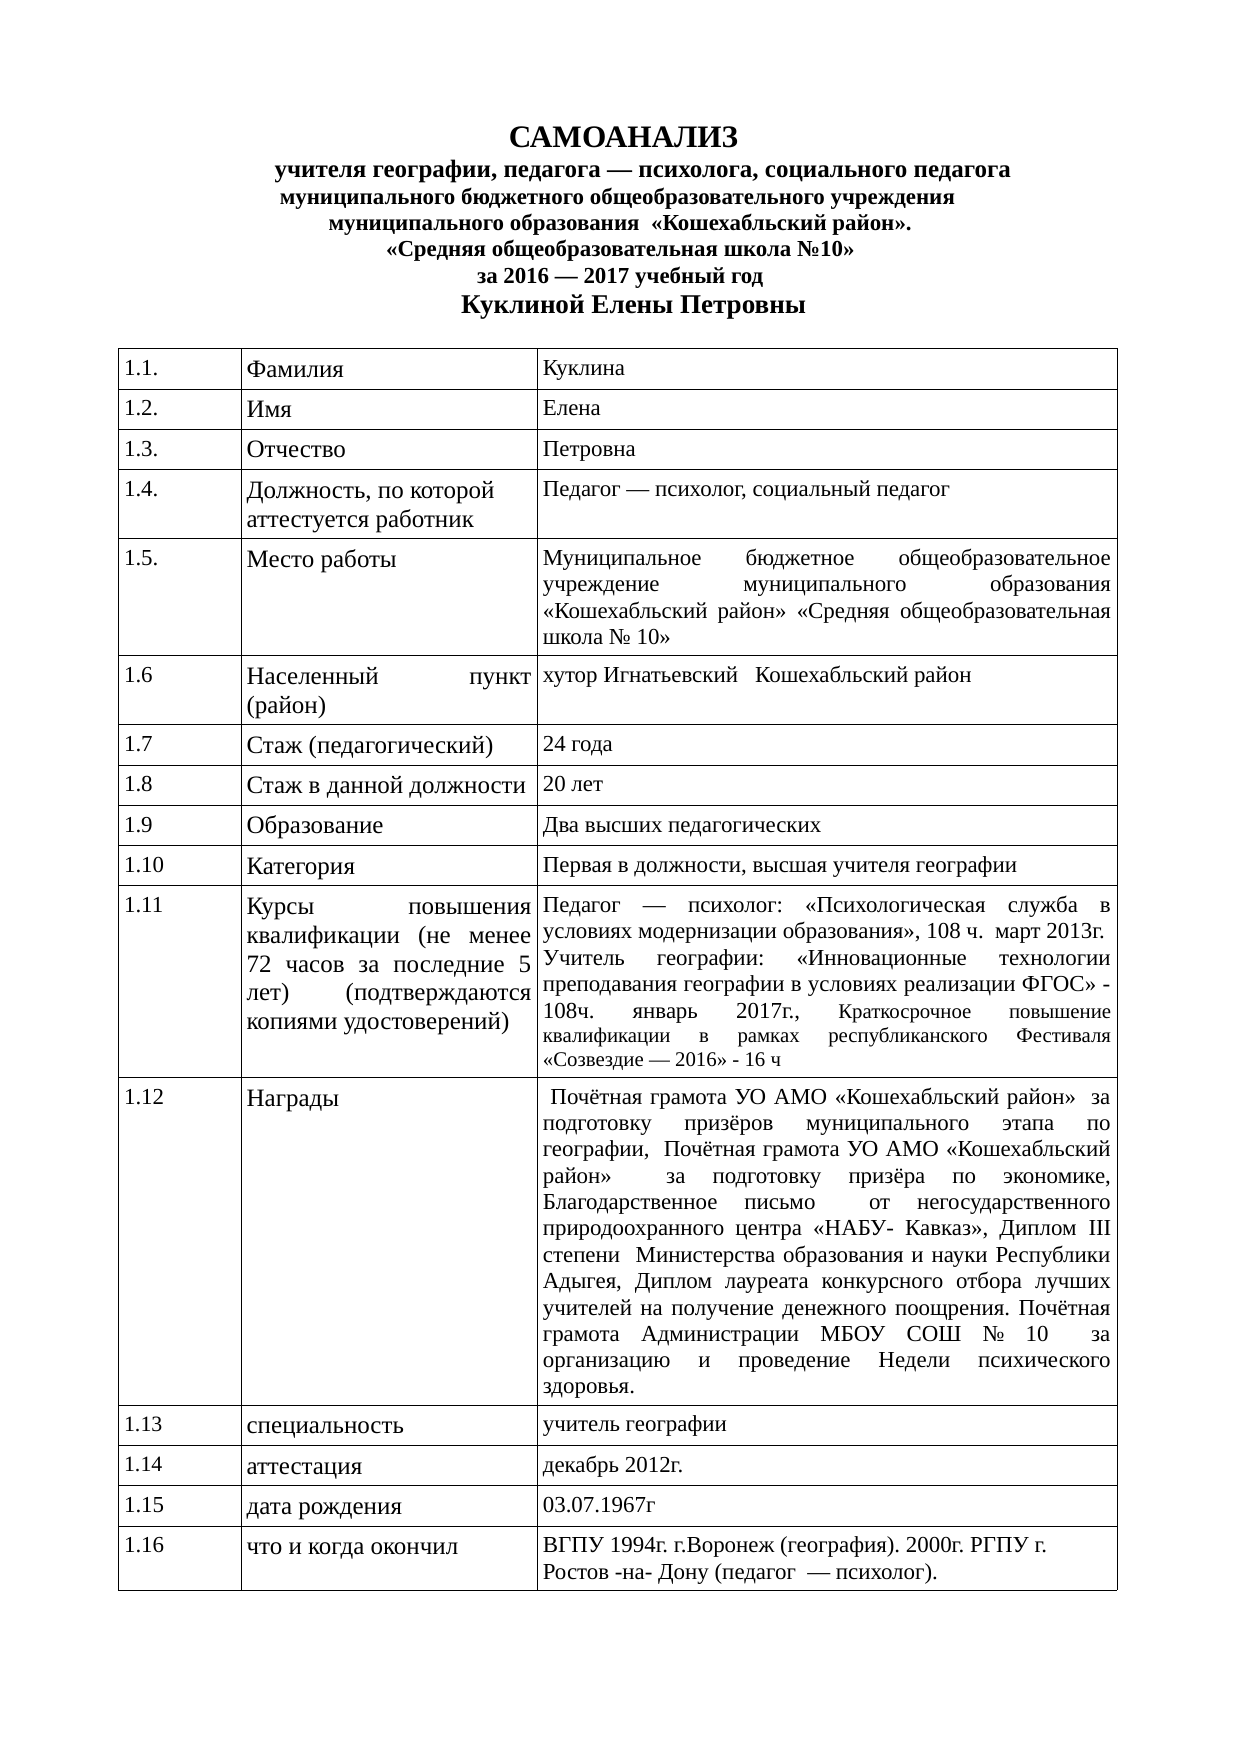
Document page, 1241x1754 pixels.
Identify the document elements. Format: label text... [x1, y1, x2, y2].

table_cell 24 года [538, 725, 1117, 764]
table_cell Место работы [242, 539, 537, 655]
table_cell аттестация [242, 1446, 537, 1485]
table_cell 1.3. [119, 430, 241, 469]
table_cell Петровна [538, 430, 1117, 469]
table_cell декабрь 2012г. [538, 1446, 1117, 1485]
table_header Фамилия [242, 349, 537, 388]
table_cell 1.14 [119, 1446, 241, 1485]
table_cell 1.4. [119, 470, 241, 538]
table_cell 1.12 [119, 1078, 241, 1405]
text Куклиной Елены Петровны [118, 288, 1122, 319]
table_cell специальность [242, 1406, 537, 1445]
table_cell Первая в должности, высшая учителя географии [538, 846, 1117, 885]
table_cell 1.13 [119, 1406, 241, 1445]
table_cell Стаж в данной должности [242, 766, 537, 805]
table_cell Имя [242, 390, 537, 429]
table_cell дата рождения [242, 1486, 537, 1526]
text «Средняя общеобразовательная школа №10» [118, 236, 1122, 262]
table_cell 1.8 [119, 766, 241, 805]
table_cell Стаж (педагогический) [242, 725, 537, 764]
table_cell 1.2. [119, 390, 241, 429]
table_cell 20 лет [538, 766, 1117, 805]
table_cell 1.11 [119, 886, 241, 1077]
table_cell Категория [242, 846, 537, 885]
text муниципального бюджетного общеобразовательного учреждения [118, 183, 1122, 209]
table_cell Населенный пункт (район) [242, 656, 537, 724]
table_cell 1.10 [119, 846, 241, 885]
table_cell Награды [242, 1078, 537, 1405]
table_cell 1.9 [119, 806, 241, 845]
table_cell 1.16 [119, 1527, 241, 1590]
text учителя географии, педагога — психолога, социального педагога [118, 154, 1122, 183]
table_cell 1.5. [119, 539, 241, 655]
table_cell Педагог — психолог, социальный педагог [538, 470, 1117, 538]
table_cell хутор Игнатьевский Кошехабльский район [538, 656, 1117, 724]
table_cell что и когда окончил [242, 1527, 537, 1590]
table_cell 1.6 [119, 656, 241, 724]
table_cell Два высших педагогических [538, 806, 1117, 845]
table_cell учитель географии [538, 1406, 1117, 1445]
table_header Куклина [538, 349, 1117, 388]
table_cell Образование [242, 806, 537, 845]
table_cell Муниципальное бюджетное общеобразовательное учреждение муниципального образования «Кошехабльский район» «Средняя общеобразовательная школа № 10» [538, 539, 1117, 655]
table_cell Почётная грамота УО АМО «Кошехабльский район» за подготовку призёров муниципального этапа по географии, Почётная грамота УО АМО «Кошехабльский район» за подготовку призёра по экономике, Благодарственное письмо от негосударственного природоохранного центра «НАБУ- Кавказ», Диплом III степени Министерства образования и науки Республики Адыгея, Диплом лауреата конкурсного отбора лучших учителей на получение денежного поощрения. Почётная грамота Администрации МБОУ СОШ № 10 за организацию и проведение Недели психического здоровья. [538, 1078, 1117, 1405]
table_cell Курсы повышения квалификации (не менее 72 часов за последние 5 лет) (подтверждаются копиями удостоверений) [242, 886, 537, 1077]
text САМОАНАЛИЗ [118, 118, 1122, 154]
text муниципального образования «Кошехабльский район». [118, 209, 1122, 236]
table_header 1.1. [119, 349, 241, 388]
table_cell ВГПУ 1994г. г.Воронеж (география). 2000г. РГПУ г. Ростов -на- Дону (педагог — психолог). [538, 1527, 1117, 1590]
table_cell 03.07.1967г [538, 1486, 1117, 1526]
table_cell Должность, по которой аттестуется работник [242, 470, 537, 538]
table_cell Елена [538, 390, 1117, 429]
table_cell Отчество [242, 430, 537, 469]
table_cell 1.15 [119, 1486, 241, 1526]
table_cell 1.7 [119, 725, 241, 764]
text за 2016 — 2017 учебный год [118, 262, 1122, 288]
table_cell Педагог — психолог: «Психологическая служба в условиях модернизации образования», 108 ч. март 2013г. Учитель географии: «Инновационные технологии преподавания географии в условиях реализации ФГОС» - 108ч. январь 2017г., Краткосрочное повышение квалификации в рамках республиканского Фестиваля «Созвездие — 2016» - 16 ч [538, 886, 1117, 1077]
